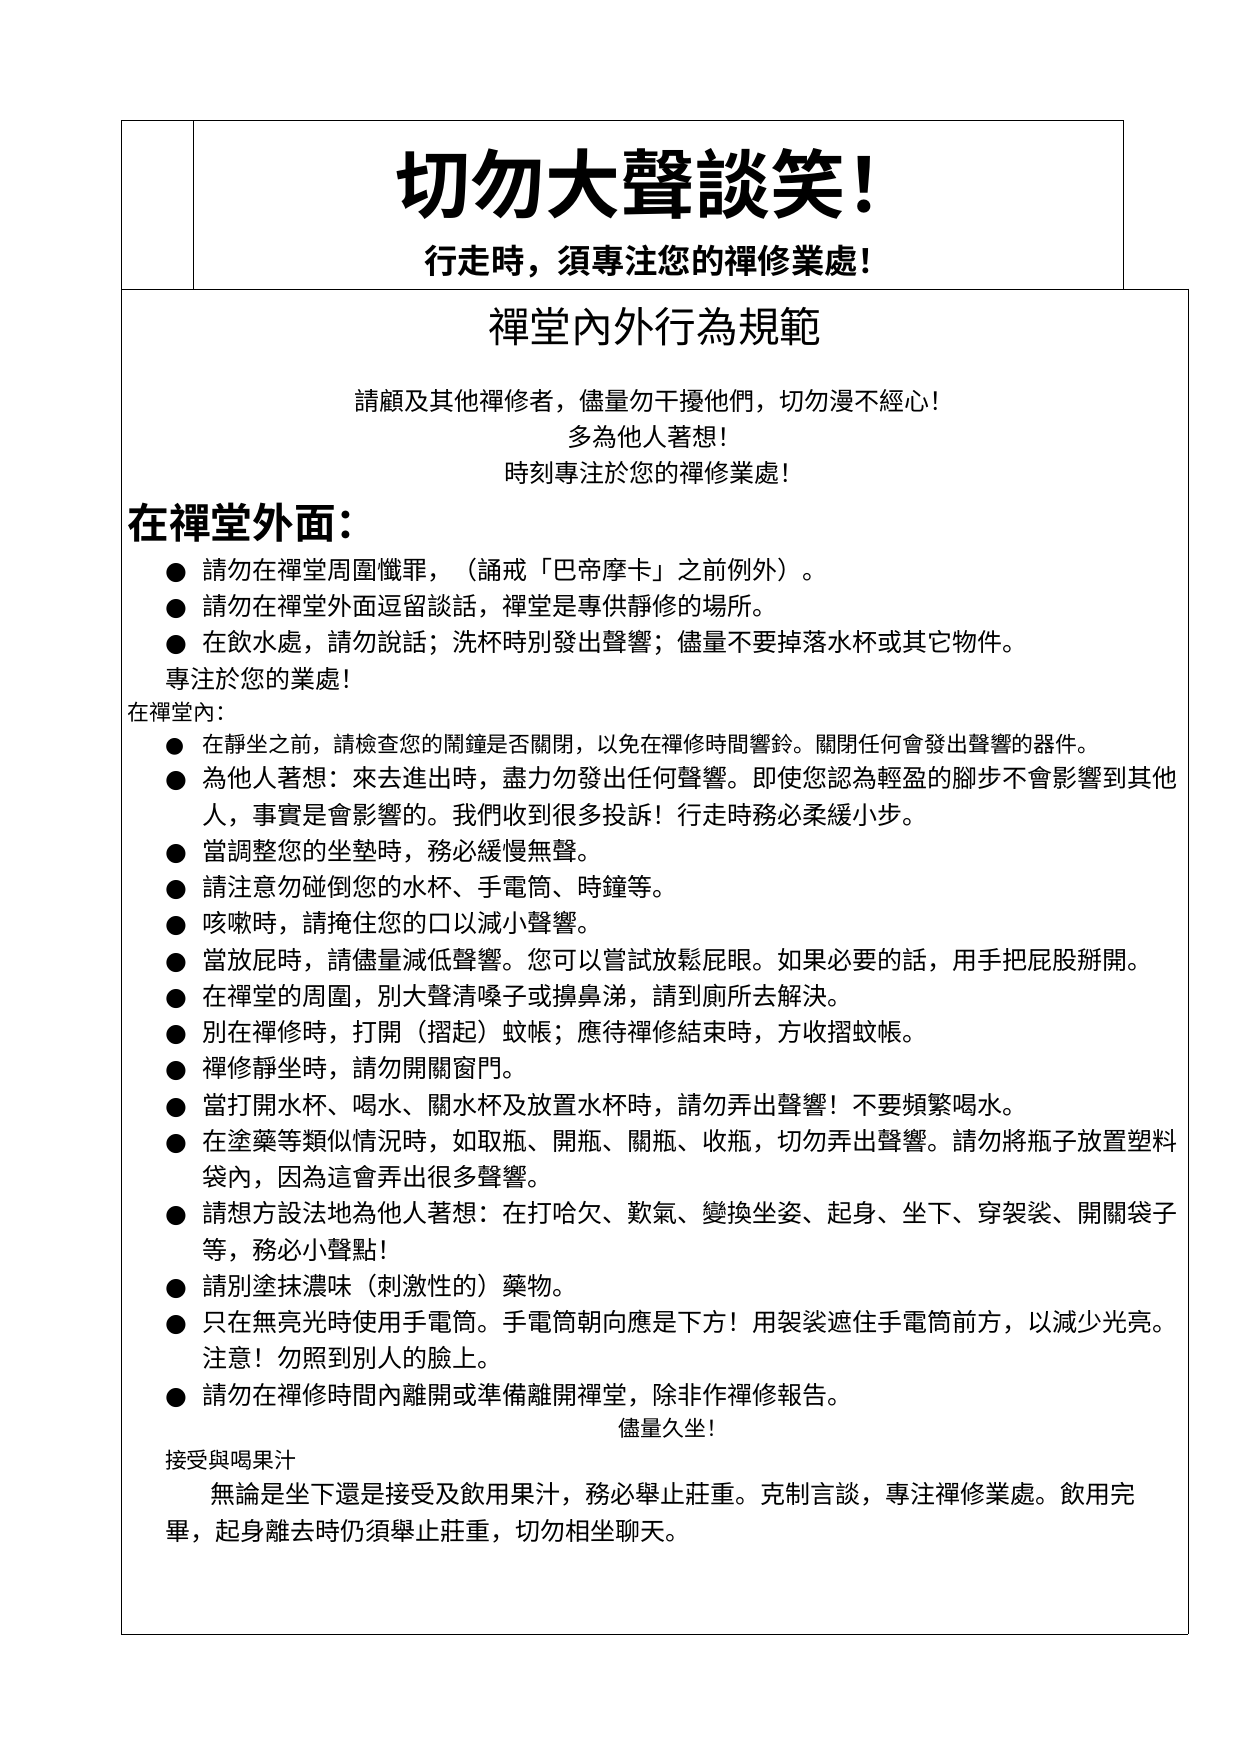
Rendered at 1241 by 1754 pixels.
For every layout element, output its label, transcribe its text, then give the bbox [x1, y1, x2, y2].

table_cell [122, 121, 193, 288]
table_header 禪堂內外行為規範 請顧及其他禪修者，儘量勿干擾他們，切勿漫不經心！ 多為他人著想！ 時刻專注於您的禪修業處！ 在禪堂外面： 請勿在禪堂周圍懺罪，（誦戒「巴帝摩卡」之前例外）。 請勿在禪堂外面逗留談話，禪堂是專供靜修的場所。 在飲水處，請勿說話；洗杯時別發出聲響；儘量不要掉落水杯或其它物件。 專注於您的業處！ 在禪堂內： 在靜坐之前，請檢查您的鬧鐘是否關閉，以免在禪修時間響鈴。關閉任何會發出聲響的器件。 為他人著想：來去進出時，盡力勿發出任何聲響。即使您認為輕盈的腳步不會影響到其他人，事實是會影響的。我們收到很多投訴！行走時務必柔緩小步。 當調整您的坐墊時，務必緩慢無聲。 請注意勿碰倒您的水杯、手電筒、時鐘等。 咳嗽時，請掩住您的口以減小聲響。 當放屁時，請儘量減低聲響。您可以嘗試放鬆屁眼。如果必要的話，用手把屁股掰開。 在禪堂的周圍，別大聲清嗓子或擤鼻涕，請到廁所去解決。 別在禪修時，打開（摺起）蚊帳；應待禪修結束時，方收摺蚊帳。 禪修靜坐時，請勿開關窗門。 當打開水杯、喝水、關水杯及放置水杯時，請勿弄出聲響！不要頻繁喝水。 在塗藥等類似情況時，如取瓶、開瓶、關瓶、收瓶，切勿弄出聲響。請勿將瓶子放置塑料袋內，因為這會弄出很多聲響。 請想方設法地為他人著想：在打哈欠、歎氣、變換坐姿、起身、坐下、穿袈裟、開關袋子等，務必小聲點！ 請別塗抹濃味（刺激性的）藥物。 只在無亮光時使用手電筒。手電筒朝向應是下方！用袈裟遮住手電筒前方，以減少光亮。注意！勿照到別人的臉上。 請勿在禪修時間內離開或準備離開禪堂，除非作禪修報告。 儘量久坐！ 接受與喝果汁 無論是坐下還是接受及飲用果汁，務必舉止莊重。克制言談，專注禪修業處。飲用完畢，起身離去時仍須舉止莊重，切勿相坐聊天。 [122, 290, 1188, 1633]
table_cell 切勿大聲談笑！ 行走時，須專注您的禪修業處！ [194, 121, 1123, 288]
